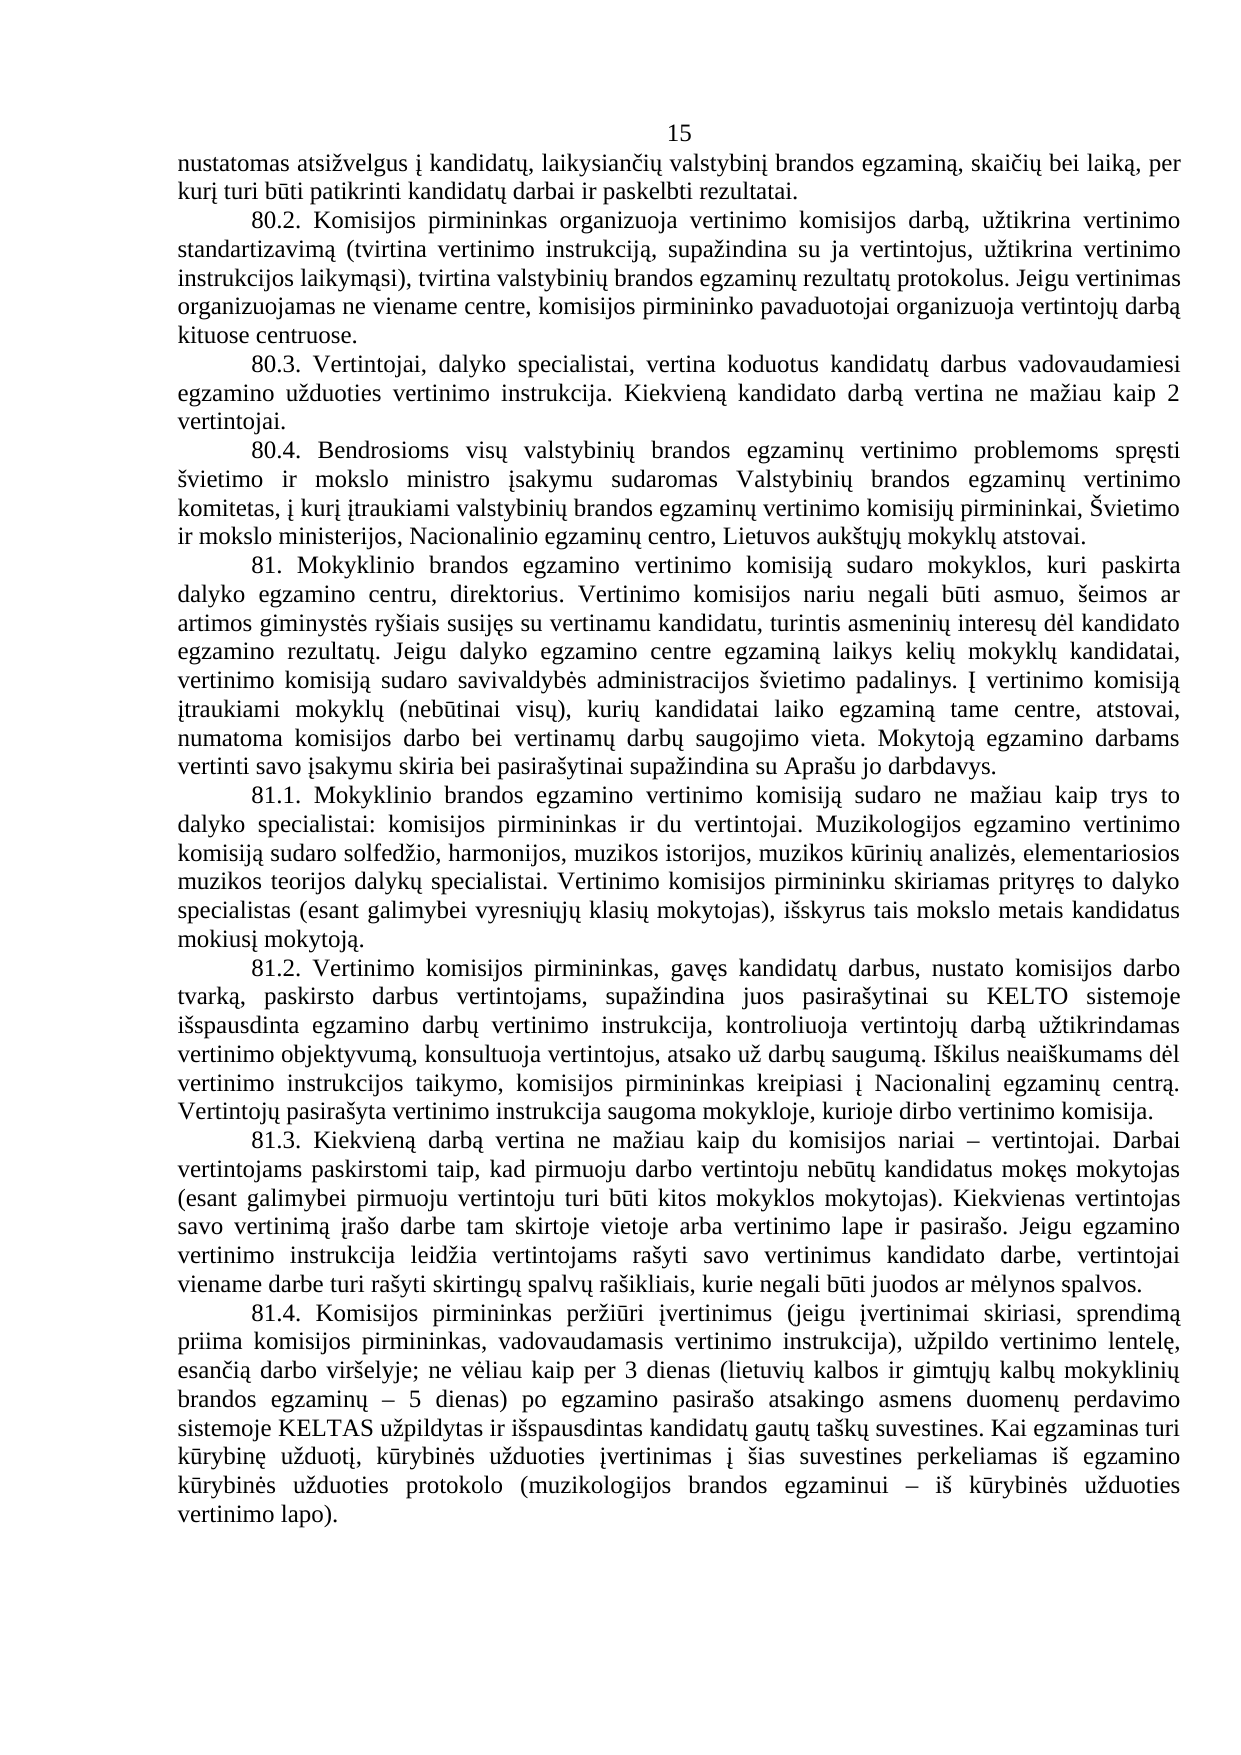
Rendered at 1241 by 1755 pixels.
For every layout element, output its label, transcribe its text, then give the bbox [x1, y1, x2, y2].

text 80.3. Vertintojai, dalyko specialistai, vertina koduotus kandidatų darbus vadovaudamiesi egzamino užduoties vertinimo instrukcija. Kiekvieną kandidato darbą vertina ne mažiau kaip 2 vertintojai. [177, 349, 1181, 435]
text nustatomas atsižvelgus į kandidatų, laikysiančių valstybinį brandos egzaminą, skaičių bei laiką, per kurį turi būti patikrinti kandidatų darbai ir paskelbti rezultatai. [177, 148, 1181, 205]
text 80.2. Komisijos pirmininkas organizuoja vertinimo komisijos darbą, užtikrina vertinimo standartizavimą (tvirtina vertinimo instrukciją, supažindina su ja vertintojus, užtikrina vertinimo instrukcijos laikymąsi), tvirtina valstybinių brandos egzaminų rezultatų protokolus. Jeigu vertinimas organizuojamas ne viename centre, komisijos pirmininko pavaduotojai organizuoja vertintojų darbą kituose centruose. [177, 205, 1181, 349]
text 81.2. Vertinimo komisijos pirmininkas, gavęs kandidatų darbus, nustato komisijos darbo tvarką, paskirsto darbus vertintojams, supažindina juos pasirašytinai su KELTO sistemoje išspausdinta egzamino darbų vertinimo instrukcija, kontroliuoja vertintojų darbą užtikrindamas vertinimo objektyvumą, konsultuoja vertintojus, atsako už darbų saugumą. Iškilus neaiškumams dėl vertinimo instrukcijos taikymo, komisijos pirmininkas kreipiasi į Nacionalinį egzaminų centrą. Vertintojų pasirašyta vertinimo instrukcija saugoma mokykloje, kurioje dirbo vertinimo komisija. [177, 953, 1181, 1125]
text 81.3. Kiekvieną darbą vertina ne mažiau kaip du komisijos nariai – vertintojai. Darbai vertintojams paskirstomi taip, kad pirmuoju darbo vertintoju nebūtų kandidatus mokęs mokytojas (esant galimybei pirmuoju vertintoju turi būti kitos mokyklos mokytojas). Kiekvienas vertintojas savo vertinimą įrašo darbe tam skirtoje vietoje arba vertinimo lape ir pasirašo. Jeigu egzamino vertinimo instrukcija leidžia vertintojams rašyti savo vertinimus kandidato darbe, vertintojai viename darbe turi rašyti skirtingų spalvų rašikliais, kurie negali būti juodos ar mėlynos spalvos. [177, 1125, 1181, 1298]
text 81. Mokyklinio brandos egzamino vertinimo komisiją sudaro mokyklos, kuri paskirta dalyko egzamino centru, direktorius. Vertinimo komisijos nariu negali būti asmuo, šeimos ar artimos giminystės ryšiais susijęs su vertinamu kandidatu, turintis asmeninių interesų dėl kandidato egzamino rezultatų. Jeigu dalyko egzamino centre egzaminą laikys kelių mokyklų kandidatai, vertinimo komisiją sudaro savivaldybės administracijos švietimo padalinys. Į vertinimo komisiją įtraukiami mokyklų (nebūtinai visų), kurių kandidatai laiko egzaminą tame centre, atstovai, numatoma komisijos darbo bei vertinamų darbų saugojimo vieta. Mokytoją egzamino darbams vertinti savo įsakymu skiria bei pasirašytinai supažindina su Aprašu jo darbdavys. [177, 550, 1181, 780]
text 80.4. Bendrosioms visų valstybinių brandos egzaminų vertinimo problemoms spręsti švietimo ir mokslo ministro įsakymu sudaromas Valstybinių brandos egzaminų vertinimo komitetas, į kurį įtraukiami valstybinių brandos egzaminų vertinimo komisijų pirmininkai, Švietimo ir mokslo ministerijos, Nacionalinio egzaminų centro, Lietuvos aukštųjų mokyklų atstovai. [177, 435, 1181, 550]
text 81.1. Mokyklinio brandos egzamino vertinimo komisiją sudaro ne mažiau kaip trys to dalyko specialistai: komisijos pirmininkas ir du vertintojai. Muzikologijos egzamino vertinimo komisiją sudaro solfedžio, harmonijos, muzikos istorijos, muzikos kūrinių analizės, elementariosios muzikos teorijos dalykų specialistai. Vertinimo komisijos pirmininku skiriamas prityręs to dalyko specialistas (esant galimybei vyresniųjų klasių mokytojas), išskyrus tais mokslo metais kandidatus mokiusį mokytoją. [177, 780, 1181, 953]
text 81.4. Komisijos pirmininkas peržiūri įvertinimus (jeigu įvertinimai skiriasi, sprendimą priima komisijos pirmininkas, vadovaudamasis vertinimo instrukcija), užpildo vertinimo lentelę, esančią darbo viršelyje; ne vėliau kaip per 3 dienas (lietuvių kalbos ir gimtųjų kalbų mokyklinių brandos egzaminų – 5 dienas) po egzamino pasirašo atsakingo asmens duomenų perdavimo sistemoje KELTAS užpildytas ir išspausdintas kandidatų gautų taškų suvestines. Kai egzaminas turi kūrybinę užduotį, kūrybinės užduoties įvertinimas į šias suvestines perkeliamas iš egzamino kūrybinės užduoties protokolo (muzikologijos brandos egzaminui – iš kūrybinės užduoties vertinimo lapo). [177, 1298, 1181, 1528]
